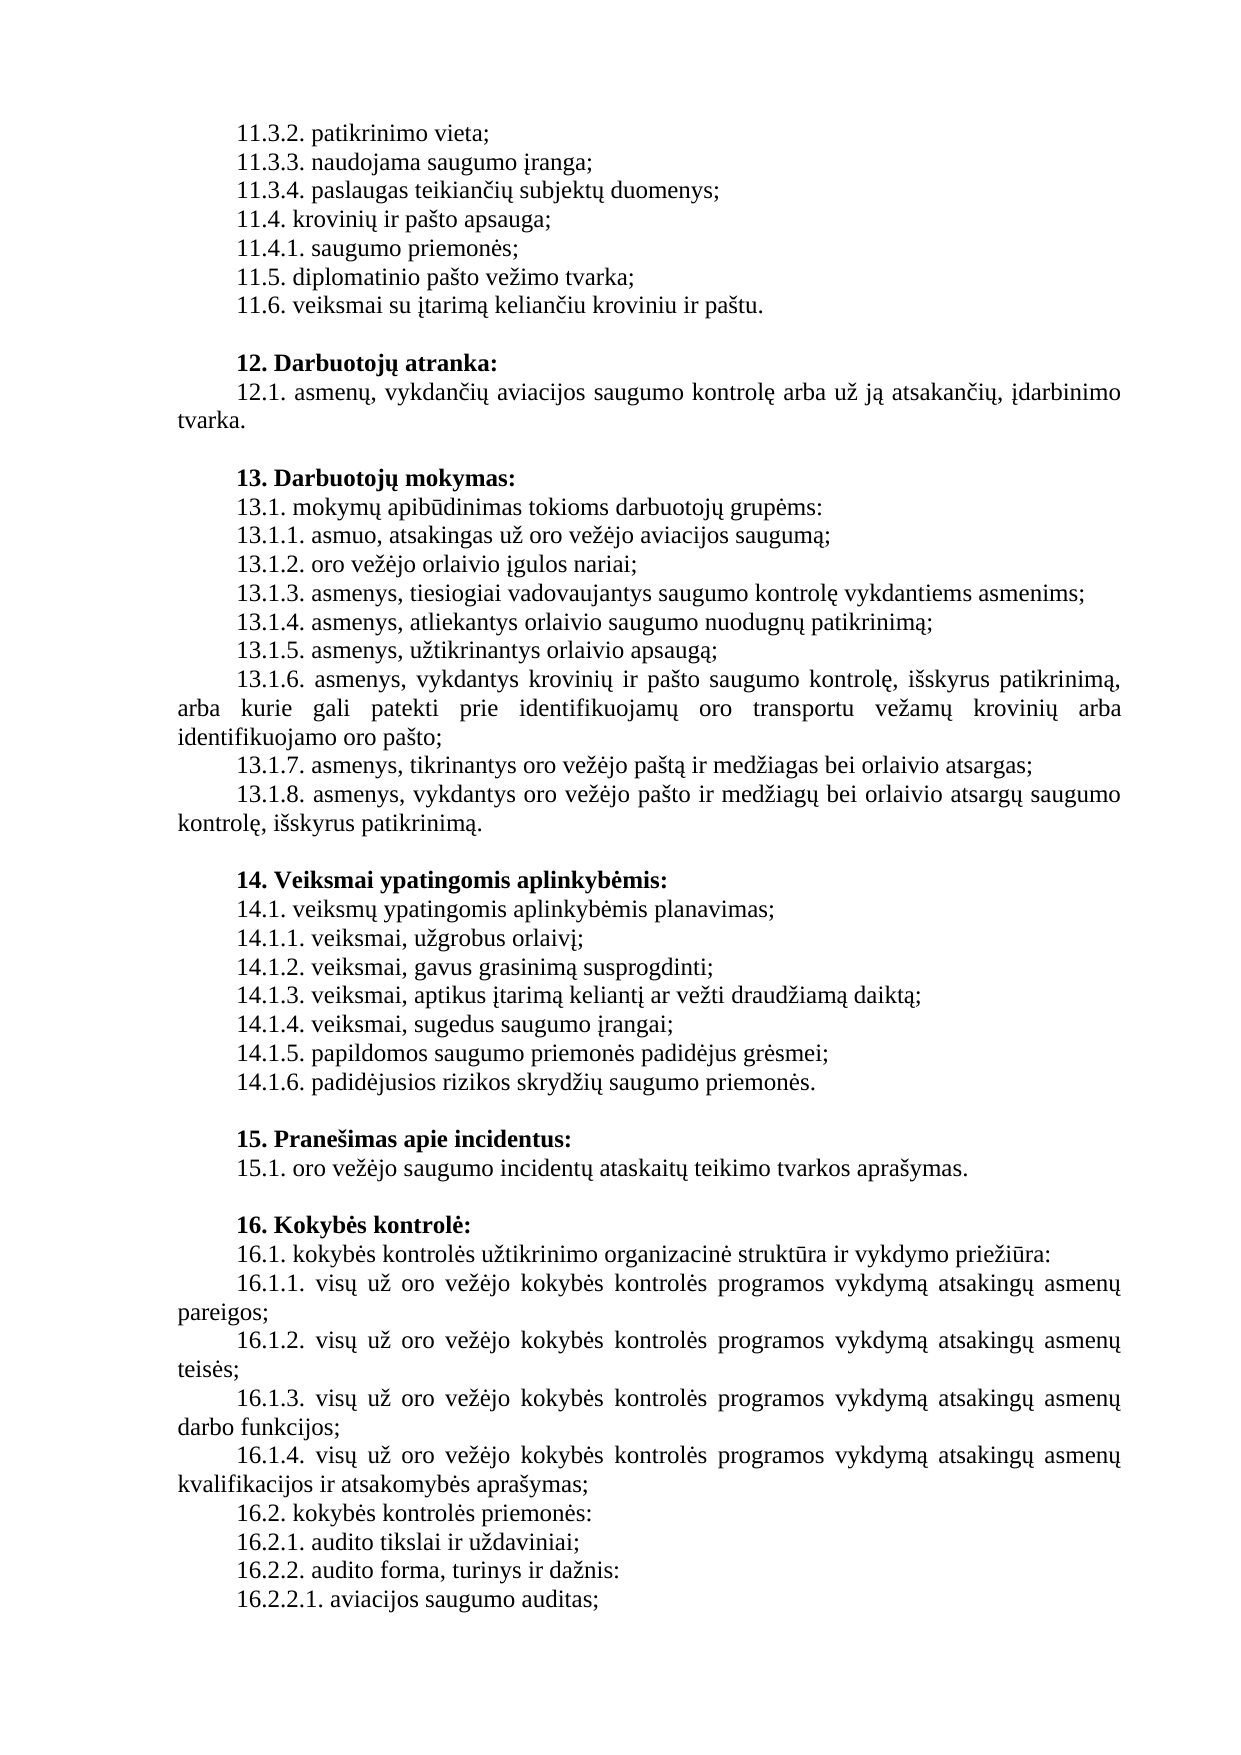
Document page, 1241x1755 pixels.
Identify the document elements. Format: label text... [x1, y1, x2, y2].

text 16.2.1. audito tikslai ir uždaviniai; [177, 1527, 1122, 1556]
text 13.1.1. asmuo, atsakingas už oro vežėjo aviacijos saugumą; [177, 521, 1122, 549]
text 16.1.3. visų už oro vežėjo kokybės kontrolės programos vykdymą atsakingų asmenų darbo funkcijos; [177, 1383, 1122, 1441]
text 14.1.6. padidėjusios rizikos skrydžių saugumo priemonės. [177, 1067, 1122, 1096]
text 14.1.1. veiksmai, užgrobus orlaivį; [177, 923, 1122, 952]
text 15.1. oro vežėjo saugumo incidentų ataskaitų teikimo tvarkos aprašymas. [177, 1153, 1122, 1182]
text 16.1. kokybės kontrolės užtikrinimo organizacinė struktūra ir vykdymo priežiūra: [177, 1239, 1122, 1268]
text 14.1.2. veiksmai, gavus grasinimą susprogdinti; [177, 952, 1122, 981]
text 13.1.6. asmenys, vykdantys krovinių ir pašto saugumo kontrolę, išskyrus patikrinimą, arba kurie gali patekti prie identifikuojamų oro transportu vežamų krovinių arba identifikuojamo oro pašto; [177, 664, 1122, 751]
text 15. Pranešimas apie incidentus: [177, 1124, 1122, 1153]
text 13.1.4. asmenys, atliekantys orlaivio saugumo nuodugnų patikrinimą; [177, 607, 1122, 636]
text 12. Darbuotojų atranka: [177, 348, 1122, 377]
text 14.1.3. veiksmai, aptikus įtarimą keliantį ar vežti draudžiamą daiktą; [177, 981, 1122, 1009]
text 13.1.8. asmenys, vykdantys oro vežėjo pašto ir medžiagų bei orlaivio atsargų saugumo kontrolę, išskyrus patikrinimą. [177, 779, 1122, 837]
text 13.1.5. asmenys, užtikrinantys orlaivio apsaugą; [177, 636, 1122, 664]
text 16. Kokybės kontrolė: [177, 1211, 1122, 1239]
text 11.5. diplomatinio pašto vežimo tvarka; [177, 262, 1122, 291]
text 14.1.5. papildomos saugumo priemonės padidėjus grėsmei; [177, 1038, 1122, 1067]
text 14. Veiksmai ypatingomis aplinkybėmis: [177, 866, 1122, 894]
text 16.2.2.1. aviacijos saugumo auditas; [177, 1584, 1122, 1613]
text 11.6. veiksmai su įtarimą keliančiu kroviniu ir paštu. [177, 291, 1122, 319]
text 11.3.2. patikrinimo vieta; [177, 118, 1122, 147]
text 14.1.4. veiksmai, sugedus saugumo įrangai; [177, 1009, 1122, 1038]
text 13.1.7. asmenys, tikrinantys oro vežėjo paštą ir medžiagas bei orlaivio atsargas; [177, 751, 1122, 779]
text 13.1. mokymų apibūdinimas tokioms darbuotojų grupėms: [177, 492, 1122, 521]
text 16.2. kokybės kontrolės priemonės: [177, 1498, 1122, 1527]
text 11.3.4. paslaugas teikiančių subjektų duomenys; [177, 176, 1122, 204]
text 13. Darbuotojų mokymas: [177, 463, 1122, 492]
text 13.1.3. asmenys, tiesiogiai vadovaujantys saugumo kontrolę vykdantiems asmenims; [177, 578, 1122, 607]
text 11.4.1. saugumo priemonės; [177, 233, 1122, 262]
text 16.1.4. visų už oro vežėjo kokybės kontrolės programos vykdymą atsakingų asmenų kvalifikacijos ir atsakomybės aprašymas; [177, 1441, 1122, 1498]
text 14.1. veiksmų ypatingomis aplinkybėmis planavimas; [177, 894, 1122, 923]
text 16.1.1. visų už oro vežėjo kokybės kontrolės programos vykdymą atsakingų asmenų pareigos; [177, 1268, 1122, 1326]
text 16.1.2. visų už oro vežėjo kokybės kontrolės programos vykdymą atsakingų asmenų teisės; [177, 1326, 1122, 1383]
text 16.2.2. audito forma, turinys ir dažnis: [177, 1556, 1122, 1584]
text 11.3.3. naudojama saugumo įranga; [177, 147, 1122, 176]
text 11.4. krovinių ir pašto apsauga; [177, 204, 1122, 233]
text 13.1.2. oro vežėjo orlaivio įgulos nariai; [177, 549, 1122, 578]
text 12.1. asmenų, vykdančių aviacijos saugumo kontrolę arba už ją atsakančių, įdarbinimo tvarka. [177, 377, 1122, 434]
